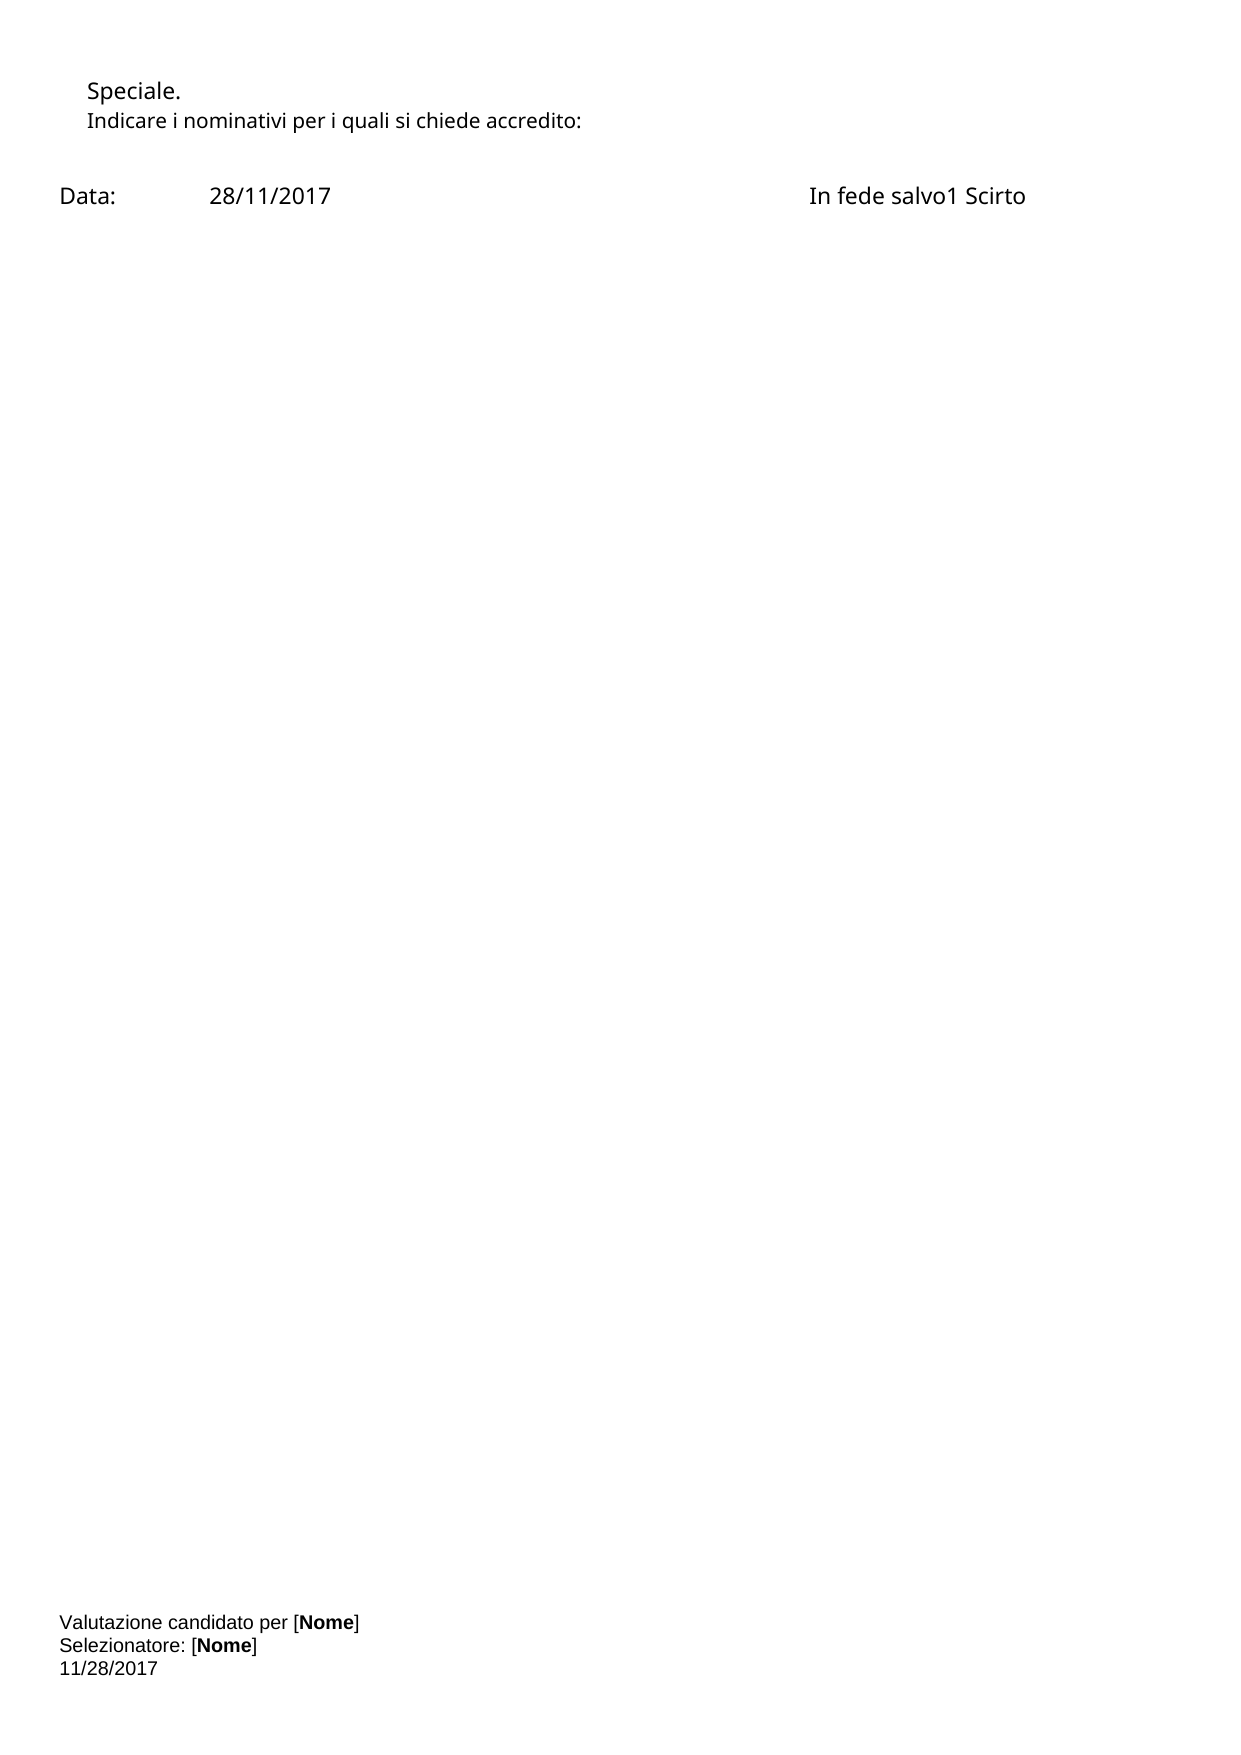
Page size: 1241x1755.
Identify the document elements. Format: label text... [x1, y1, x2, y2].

table_cell [1160, 75, 1167, 135]
table_cell Speciale. Indicare i nominativi per i quali si chiede accredito: [76, 75, 1157, 135]
text Data: 28/11/2017 In fede salvo1 Scirto [59, 180, 1181, 211]
